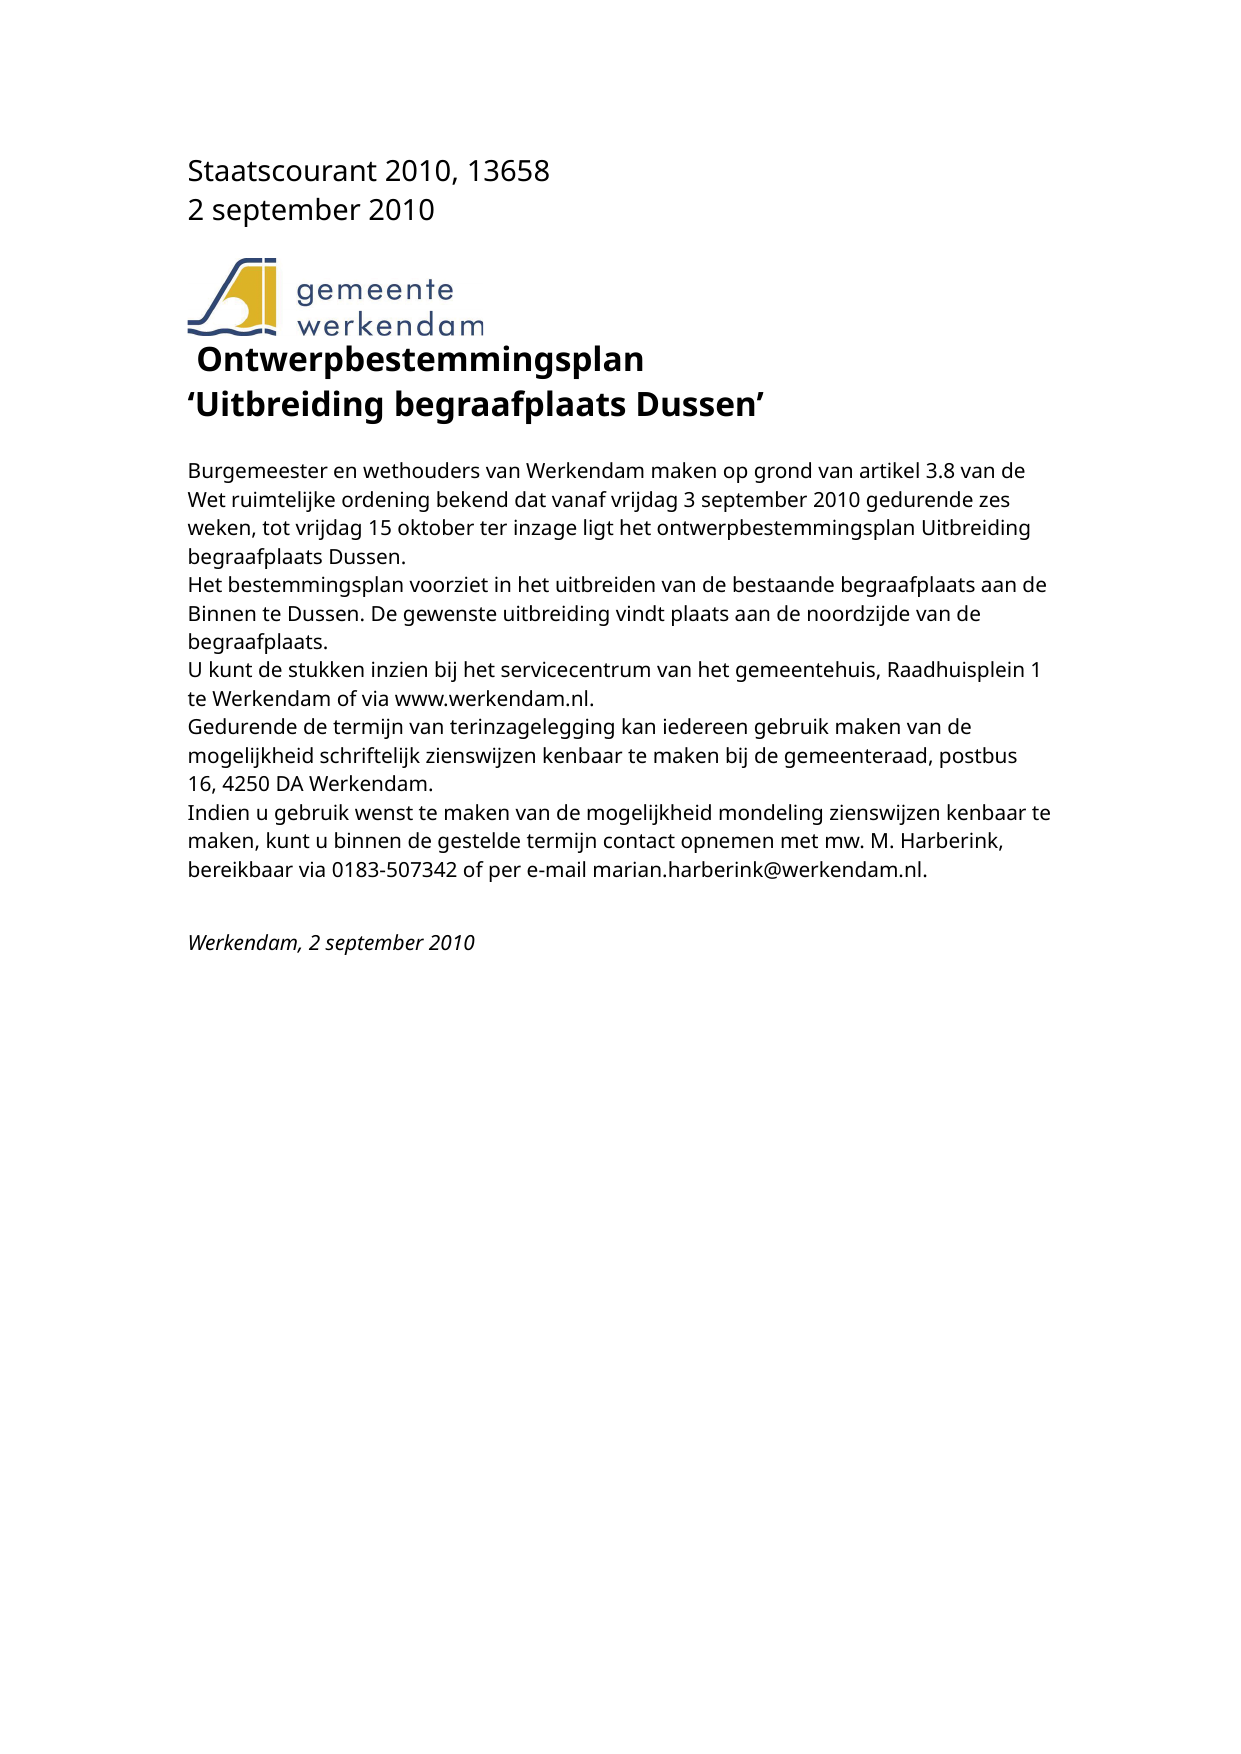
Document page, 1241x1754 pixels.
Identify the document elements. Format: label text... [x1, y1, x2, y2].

text Werkendam, 2 september 2010 [187, 928, 1053, 957]
text Burgemeester en wethouders van Werkendam maken op grond van artikel 3.8 van de Wet ruimtelijke ordening bekend dat vanaf vrijdag 3 september 2010 gedurende zes weken, tot vrijdag 15 oktober ter inzage ligt het ontwerpbestemmingsplan Uitbreiding begraafplaats Dussen. [187, 457, 1053, 570]
text Gedurende de termijn van terinzagelegging kan iedereen gebruik maken van de mogelijkheid schriftelijk zienswijzen kenbaar te maken bij de gemeenteraad, postbus 16, 4250 DA Werkendam. [187, 712, 1053, 798]
subtitle Ontwerpbestemmingsplan ‘Uitbreiding begraafplaats Dussen’ [187, 271, 1053, 427]
text Indien u gebruik wenst te maken van de mogelijkheid mondeling zienswijzen kenbaar te maken, kunt u binnen de gestelde termijn contact opnemen met mw. M. Harberink, bereikbaar via 0183-507342 of per e-mail marian.harberink@werkendam.nl. [187, 798, 1053, 883]
text Staatscourant 2010, 13658 [187, 150, 1053, 190]
text U kunt de stukken inzien bij het servicecentrum van het gemeentehuis, Raadhuisplein 1 te Werkendam of via www.werkendam.nl. [187, 656, 1053, 712]
text Het bestemmingsplan voorziet in het uitbreiden van de bestaande begraafplaats aan de Binnen te Dussen. De gewenste uitbreiding vindt plaats aan de noordzijde van de begraafplaats. [187, 570, 1053, 656]
picture [187, 258, 484, 336]
text 2 september 2010 [187, 190, 1053, 229]
